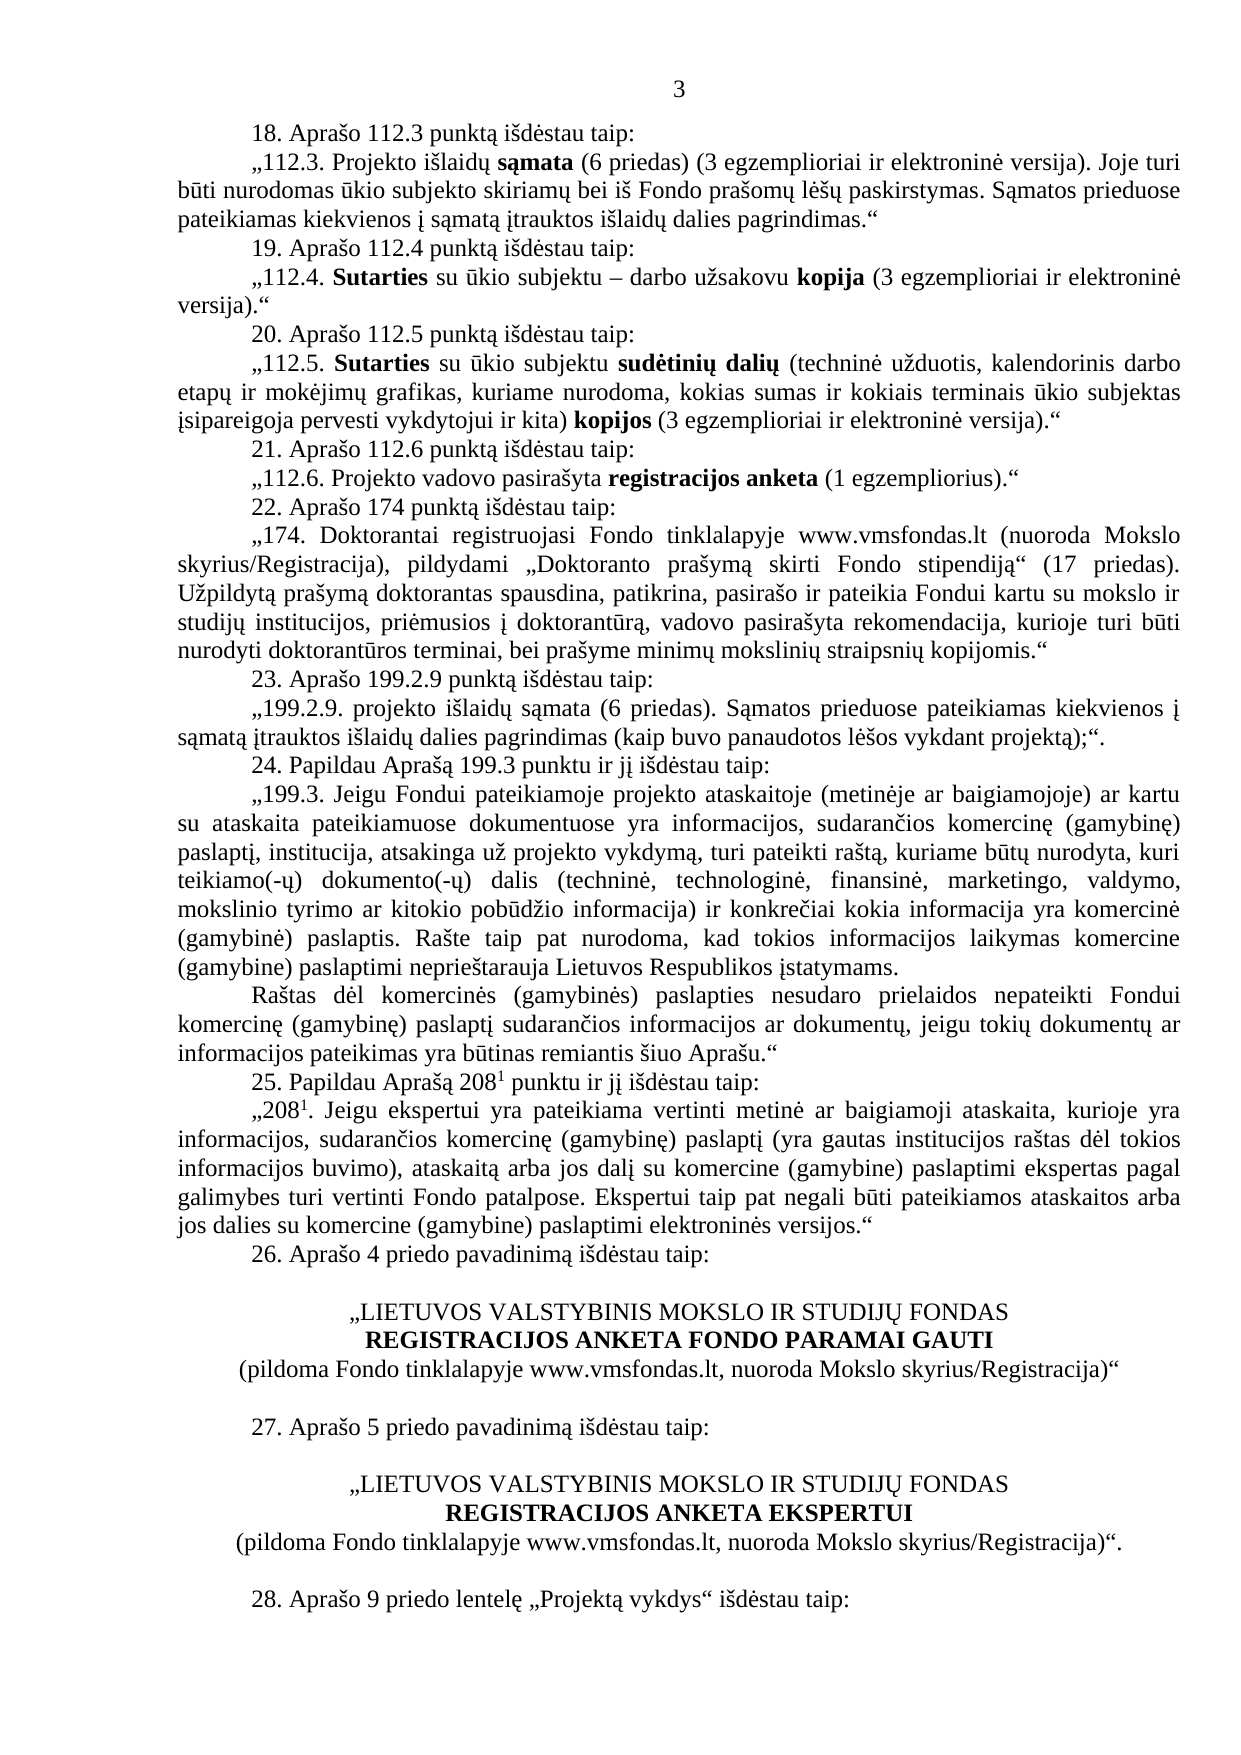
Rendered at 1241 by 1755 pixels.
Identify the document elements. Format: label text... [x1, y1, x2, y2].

text 24. Papildau Aprašą 199.3 punktu ir jį išdėstau taip: [177, 751, 1181, 779]
text „112.4. Sutarties su ūkio subjektu – darbo užsakovu kopija (3 egzemplioriai ir elektroninė versija).“ [177, 262, 1181, 319]
text 28. Aprašo 9 priedo lentelę „Projektą vykdys“ išdėstau taip: [177, 1584, 1181, 1613]
text (pildoma Fondo tinklalapyje www.vmsfondas.lt, nuoroda Mokslo skyrius/Registracija)“ [177, 1354, 1181, 1383]
text „112.6. Projekto vadovo pasirašyta registracijos anketa (1 egzempliorius).“ [177, 463, 1181, 492]
text „199.3. Jeigu Fondui pateikiamoje projekto ataskaitoje (metinėje ar baigiamojoje) ar kartu su ataskaita pateikiamuose dokumentuose yra informacijos, sudarančios komercinę (gamybinę) paslaptį, institucija, atsakinga už projekto vykdymą, turi pateikti raštą, kuriame būtų nurodyta, kuri teikiamo(-ų) dokumento(-ų) dalis (techninė, technologinė, finansinė, marketingo, valdymo, mokslinio tyrimo ar kitokio pobūdžio informacija) ir konkrečiai kokia informacija yra komercinė (gamybinė) paslaptis. Rašte taip pat nurodoma, kad tokios informacijos laikymas komercine (gamybine) paslaptimi neprieštarauja Lietuvos Respublikos įstatymams. [177, 779, 1181, 981]
text 22. Aprašo 174 punktą išdėstau taip: [177, 492, 1181, 521]
text REGISTRACIJOS ANKETA FONDO PARAMAI GAUTI [177, 1326, 1181, 1354]
text 19. Aprašo 112.4 punktą išdėstau taip: [177, 233, 1181, 262]
text „112.3. Projekto išlaidų sąmata (6 priedas) (3 egzemplioriai ir elektroninė versija). Joje turi būti nurodomas ūkio subjekto skiriamų bei iš Fondo prašomų lėšų paskirstymas. Sąmatos prieduose pateikiamas kiekvienos į sąmatą įtrauktos išlaidų dalies pagrindimas.“ [177, 147, 1181, 233]
text „199.2.9. projekto išlaidų sąmata (6 priedas). Sąmatos prieduose pateikiamas kiekvienos į sąmatą įtrauktos išlaidų dalies pagrindimas (kaip buvo panaudotos lėšos vykdant projektą);“. [177, 693, 1181, 751]
text 20. Aprašo 112.5 punktą išdėstau taip: [177, 319, 1181, 348]
text „LIETUVOS VALSTYBINIS MOKSLO IR STUDIJŲ FONDAS [177, 1469, 1181, 1498]
text 26. Aprašo 4 priedo pavadinimą išdėstau taip: [177, 1239, 1181, 1268]
text „2081. Jeigu ekspertui yra pateikiama vertinti metinė ar baigiamoji ataskaita, kurioje yra informacijos, sudarančios komercinę (gamybinę) paslaptį (yra gautas institucijos raštas dėl tokios informacijos buvimo), ataskaitą arba jos dalį su komercine (gamybine) paslaptimi ekspertas pagal galimybes turi vertinti Fondo patalpose. Ekspertui taip pat negali būti pateikiamos ataskaitos arba jos dalies su komercine (gamybine) paslaptimi elektroninės versijos.“ [177, 1096, 1181, 1239]
text „LIETUVOS VALSTYBINIS MOKSLO IR STUDIJŲ FONDAS [177, 1297, 1181, 1326]
text 25. Papildau Aprašą 2081 punktu ir jį išdėstau taip: [177, 1067, 1181, 1096]
text 21. Aprašo 112.6 punktą išdėstau taip: [177, 434, 1181, 463]
text REGISTRACIJOS ANKETA EKSPERTUI [177, 1498, 1181, 1527]
text „174. Doktorantai registruojasi Fondo tinklalapyje www.vmsfondas.lt (nuoroda Mokslo skyrius/Registracija), pildydami „Doktoranto prašymą skirti Fondo stipendiją“ (17 priedas). Užpildytą prašymą doktorantas spausdina, patikrina, pasirašo ir pateikia Fondui kartu su mokslo ir studijų institucijos, priėmusios į doktorantūrą, vadovo pasirašyta rekomendacija, kurioje turi būti nurodyti doktorantūros terminai, bei prašyme minimų mokslinių straipsnių kopijomis.“ [177, 521, 1181, 664]
text 27. Aprašo 5 priedo pavadinimą išdėstau taip: [177, 1412, 1181, 1441]
text „112.5. Sutarties su ūkio subjektu sudėtinių dalių (techninė užduotis, kalendorinis darbo etapų ir mokėjimų grafikas, kuriame nurodoma, kokias sumas ir kokiais terminais ūkio subjektas įsipareigoja pervesti vykdytojui ir kita) kopijos (3 egzemplioriai ir elektroninė versija).“ [177, 348, 1181, 434]
text 23. Aprašo 199.2.9 punktą išdėstau taip: [177, 664, 1181, 693]
text (pildoma Fondo tinklalapyje www.vmsfondas.lt, nuoroda Mokslo skyrius/Registracija)“. [177, 1527, 1181, 1556]
text Raštas dėl komercinės (gamybinės) paslapties nesudaro prielaidos nepateikti Fondui komercinę (gamybinę) paslaptį sudarančios informacijos ar dokumentų, jeigu tokių dokumentų ar informacijos pateikimas yra būtinas remiantis šiuo Aprašu.“ [177, 981, 1181, 1067]
text 18. Aprašo 112.3 punktą išdėstau taip: [177, 118, 1181, 147]
